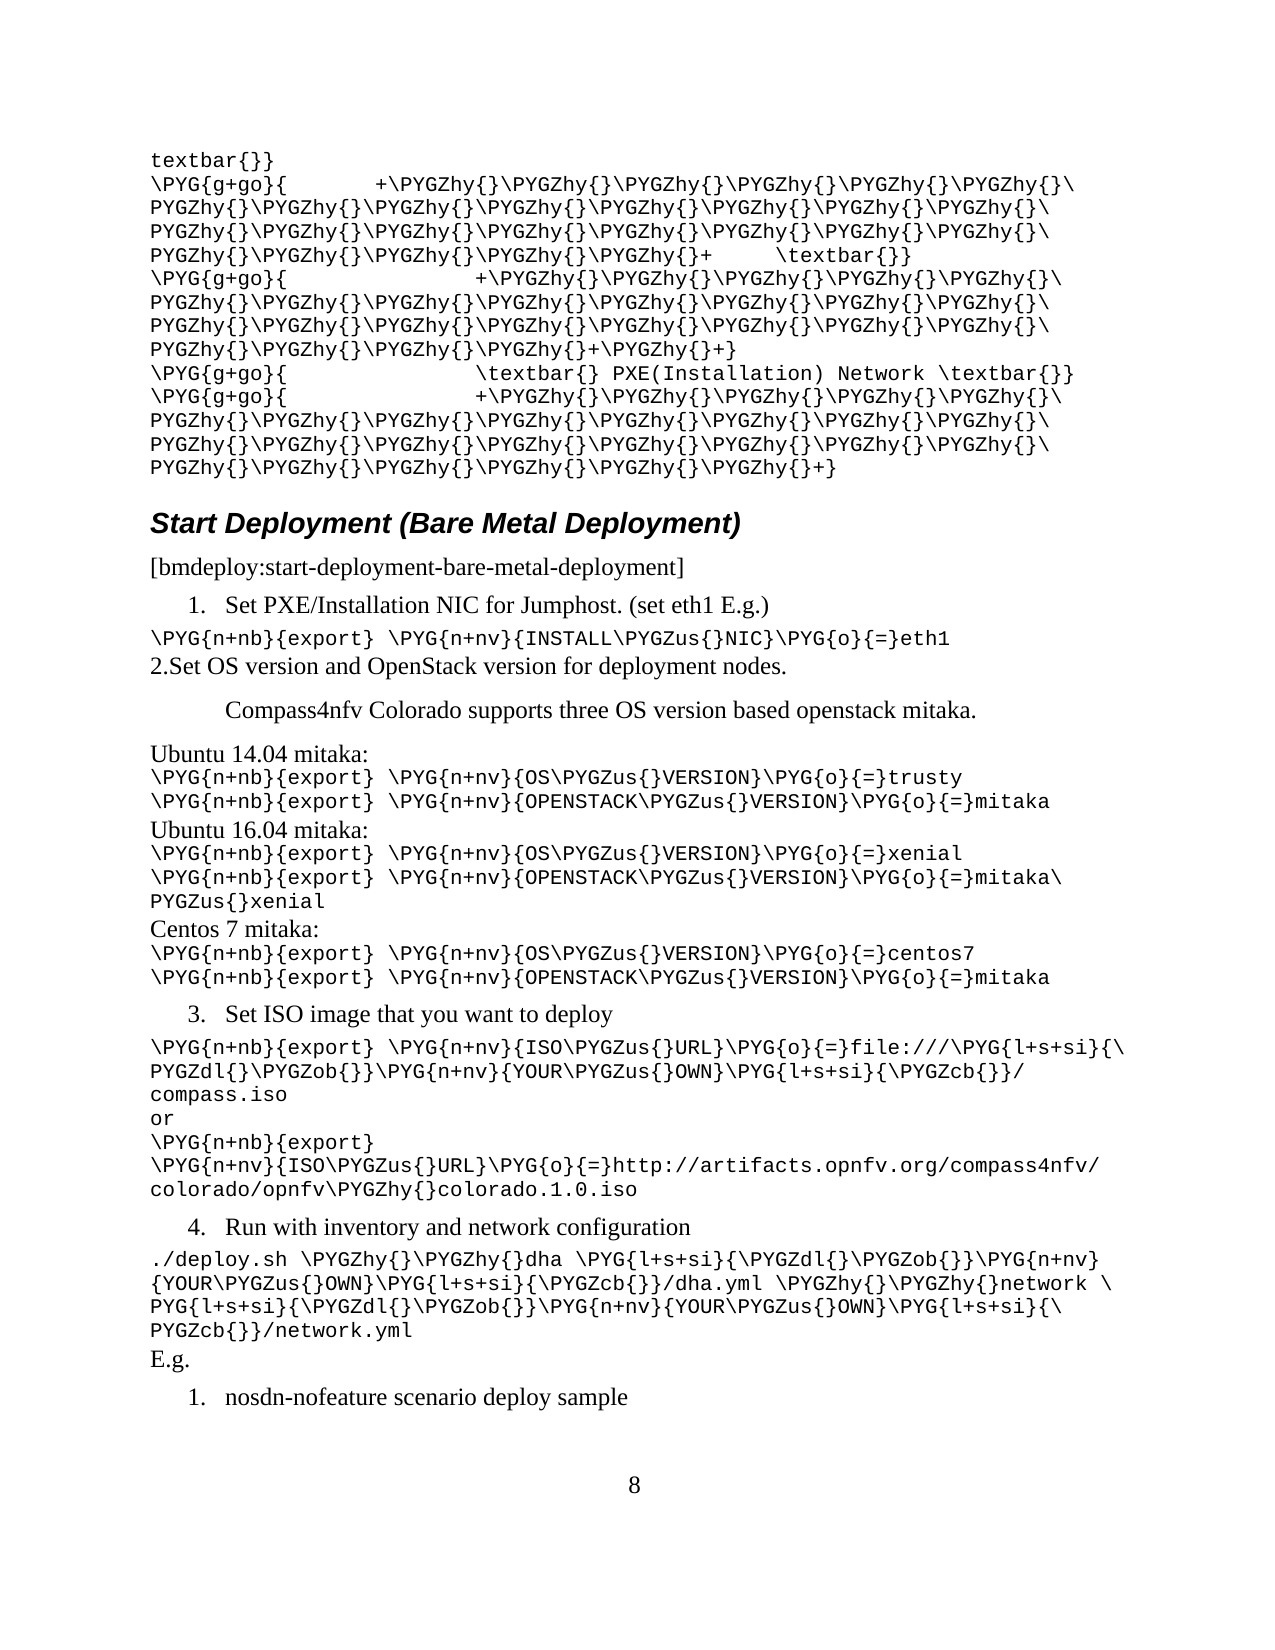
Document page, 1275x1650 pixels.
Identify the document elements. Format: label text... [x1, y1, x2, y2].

list Run with inventory and network configuration [187, 1212, 1125, 1240]
text \PYG{g+go}{ \textbar{} PXE(Installation) Network \textbar{}} [150, 363, 1125, 386]
text Centos 7 mitaka: [150, 914, 1125, 943]
text \PYG{n+nb}{export} \PYG{n+nv}{INSTALL\PYGZus{}NIC}\PYG{o}{=}eth1 [150, 627, 1125, 651]
text \PYG{n+nb}{export} \PYG{n+nv}{OS\PYGZus{}VERSION}\PYG{o}{=}trusty [150, 767, 1125, 791]
text \PYG{g+go}{ +\PYGZhy{}\PYGZhy{}\PYGZhy{}\PYGZhy{}\PYGZhy{}\PYGZhy{}\PYGZhy{}\PYGZhy{}\PYGZhy{}\PYGZhy{}\PYGZhy{}\PYGZhy{}\PYGZhy{}\PYGZhy{}\PYGZhy{}\PYGZhy{}\PYGZhy{}\PYGZhy{}\PYGZhy{}\PYGZhy{}\PYGZhy{}\PYGZhy{}\PYGZhy{}\PYGZhy{}\PYGZhy{}\PYGZhy{}\PYGZhy{}+} [150, 386, 1125, 481]
text E.g. [150, 1344, 1125, 1373]
list Set PXE/Installation NIC for Jumphost. (set eth1 E.g.) [187, 590, 1125, 618]
list Set ISO image that you want to deploy [187, 999, 1125, 1028]
text \PYG{n+nb}{export} \PYG{n+nv}{ISO\PYGZus{}URL}\PYG{o}{=}file:///\PYG{l+s+si}{\PYGZdl{}\PYGZob{}}\PYG{n+nv}{YOUR\PYGZus{}OWN}\PYG{l+s+si}{\PYGZcb{}}/compass.iso [150, 1037, 1125, 1108]
text textbar{}} [150, 150, 1125, 174]
text \PYG{g+go}{ +\PYGZhy{}\PYGZhy{}\PYGZhy{}\PYGZhy{}\PYGZhy{}\PYGZhy{}\PYGZhy{}\PYGZhy{}\PYGZhy{}\PYGZhy{}\PYGZhy{}\PYGZhy{}\PYGZhy{}\PYGZhy{}\PYGZhy{}\PYGZhy{}\PYGZhy{}\PYGZhy{}\PYGZhy{}\PYGZhy{}\PYGZhy{}\PYGZhy{}\PYGZhy{}\PYGZhy{}\PYGZhy{}\PYGZhy{}\PYGZhy{}+ \textbar{}} [150, 174, 1125, 268]
text \PYG{n+nb}{export} \PYG{n+nv}{OS\PYGZus{}VERSION}\PYG{o}{=}xenial [150, 843, 1125, 867]
subtitle Start Deployment (Bare Metal Deployment) [150, 506, 1125, 539]
text 2.Set OS version and OpenStack version for deployment nodes. [150, 651, 1125, 680]
text or [150, 1108, 1125, 1132]
text \PYG{n+nb}{export} \PYG{n+nv}{OPENSTACK\PYGZus{}VERSION}\PYG{o}{=}mitaka\PYGZus{}xenial [150, 867, 1125, 914]
text \PYG{n+nb}{export} \PYG{n+nv}{ISO\PYGZus{}URL}\PYG{o}{=}http://artifacts.opnfv.org/compass4nfv/colorado/opnfv\PYGZhy{}colorado.1.0.iso [150, 1132, 1125, 1203]
list nosdn-nofeature scenario deploy sample [187, 1382, 1125, 1410]
text Compass4nfv Colorado supports three OS version based openstack mitaka. [225, 695, 1125, 724]
text \PYG{g+go}{ +\PYGZhy{}\PYGZhy{}\PYGZhy{}\PYGZhy{}\PYGZhy{}\PYGZhy{}\PYGZhy{}\PYGZhy{}\PYGZhy{}\PYGZhy{}\PYGZhy{}\PYGZhy{}\PYGZhy{}\PYGZhy{}\PYGZhy{}\PYGZhy{}\PYGZhy{}\PYGZhy{}\PYGZhy{}\PYGZhy{}\PYGZhy{}\PYGZhy{}\PYGZhy{}\PYGZhy{}\PYGZhy{}+\PYGZhy{}+} [150, 268, 1125, 363]
text ./deploy.sh \PYGZhy{}\PYGZhy{}dha \PYG{l+s+si}{\PYGZdl{}\PYGZob{}}\PYG{n+nv}{YOUR\PYGZus{}OWN}\PYG{l+s+si}{\PYGZcb{}}/dha.yml \PYGZhy{}\PYGZhy{}network \PYG{l+s+si}{\PYGZdl{}\PYGZob{}}\PYG{n+nv}{YOUR\PYGZus{}OWN}\PYG{l+s+si}{\PYGZcb{}}/network.yml [150, 1249, 1125, 1344]
text \PYG{n+nb}{export} \PYG{n+nv}{OPENSTACK\PYGZus{}VERSION}\PYG{o}{=}mitaka [150, 791, 1125, 815]
text [bmdeploy:start-deployment-bare-metal-deployment] [150, 552, 1125, 581]
text \PYG{n+nb}{export} \PYG{n+nv}{OPENSTACK\PYGZus{}VERSION}\PYG{o}{=}mitaka [150, 967, 1125, 990]
text \PYG{n+nb}{export} \PYG{n+nv}{OS\PYGZus{}VERSION}\PYG{o}{=}centos7 [150, 943, 1125, 967]
text Ubuntu 16.04 mitaka: [150, 815, 1125, 843]
text Ubuntu 14.04 mitaka: [150, 739, 1125, 767]
